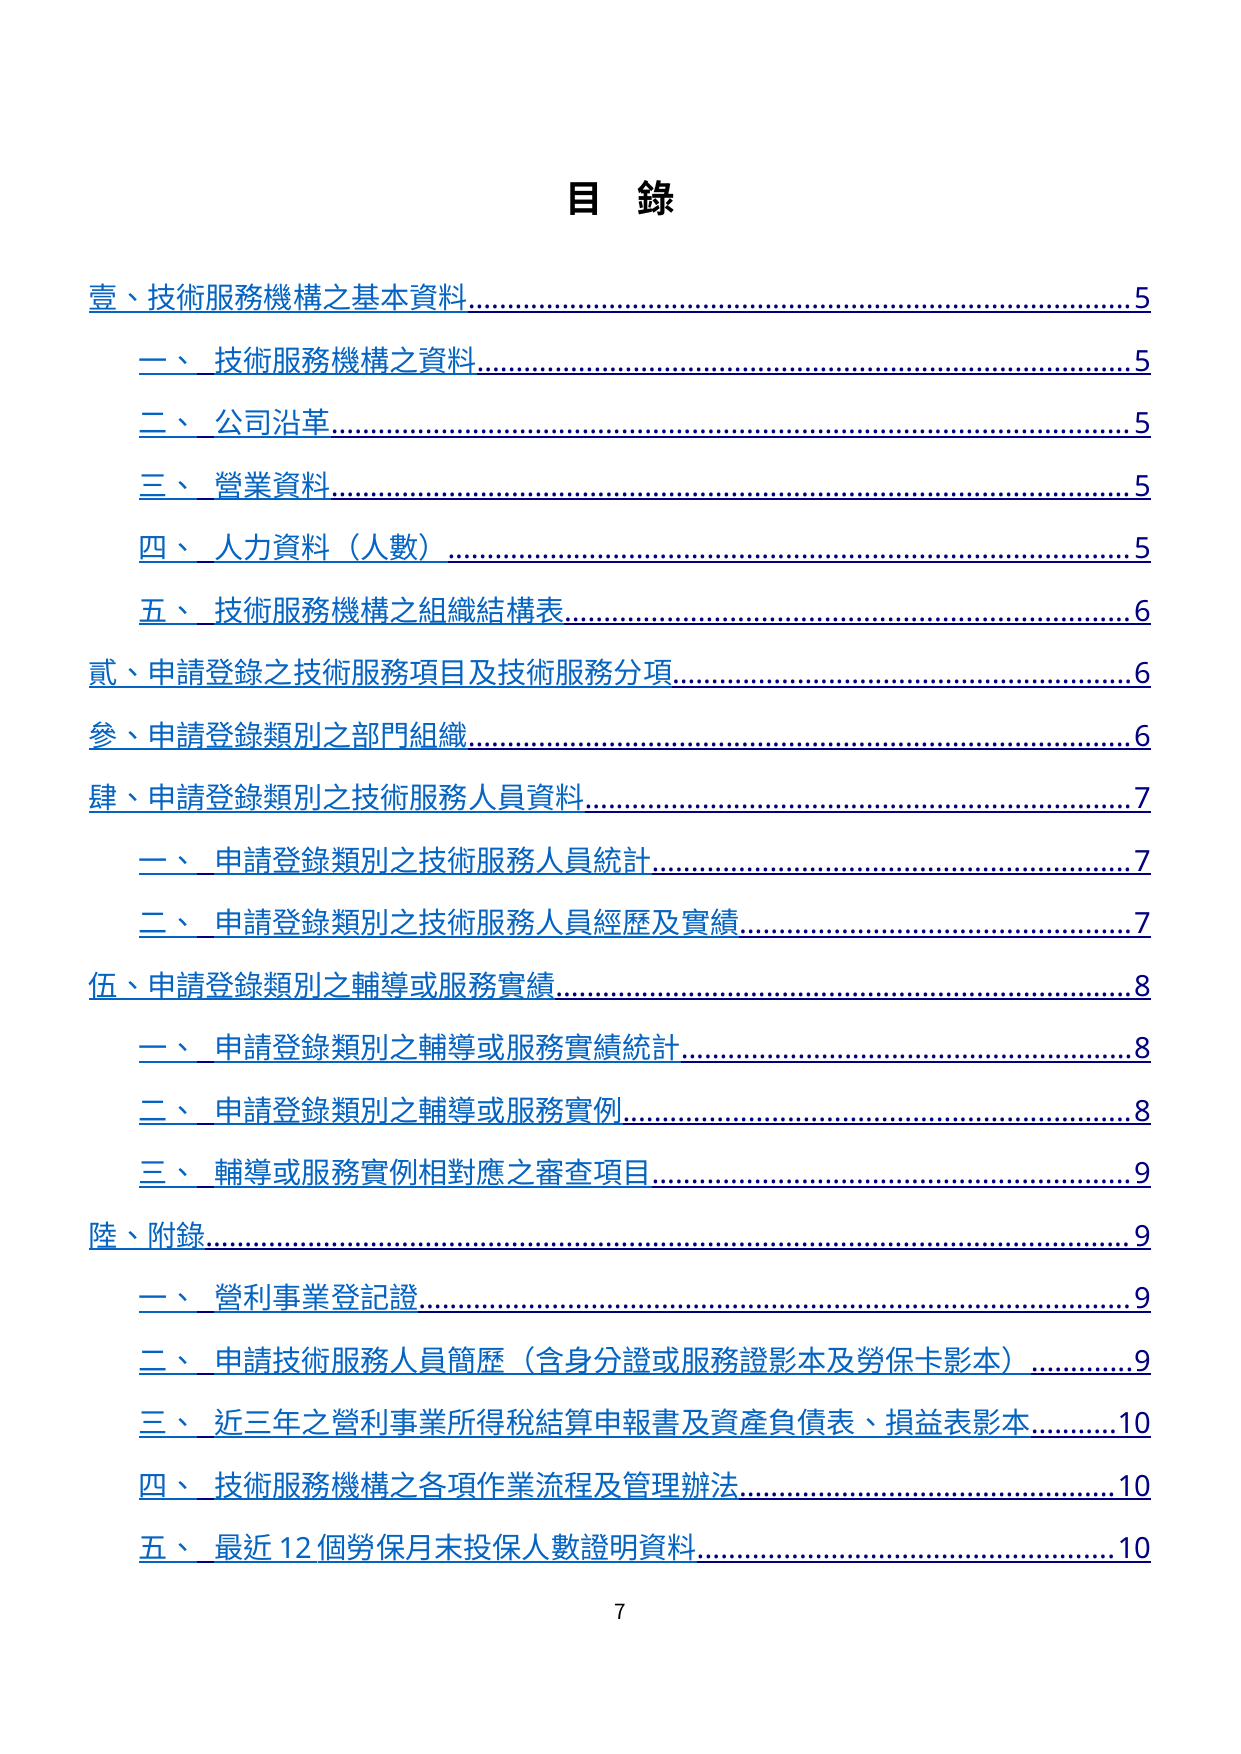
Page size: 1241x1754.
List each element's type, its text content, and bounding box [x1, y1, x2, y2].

text 伍、申請登錄類別之輔導或服務實績 8 [89, 942, 1152, 1004]
text 一、 營利事業登記證 9 [139, 1254, 1152, 1317]
text 二、 申請登錄類別之技術服務人員經歷及實績 7 [139, 879, 1152, 942]
text 一、 技術服務機構之資料 5 [139, 317, 1152, 379]
text 四、 技術服務機構之各項作業流程及管理辦法 10 [139, 1442, 1152, 1504]
text 二、 申請技術服務人員簡歷（含身分證或服務證影本及勞保卡影本） 9 [139, 1317, 1152, 1379]
text 一、 申請登錄類別之輔導或服務實績統計 8 [139, 1004, 1152, 1067]
text 陸、附錄 9 [89, 1192, 1152, 1254]
text 二、 公司沿革 5 [139, 379, 1152, 442]
text 三、 近三年之營利事業所得稅結算申報書及資產負債表、損益表影本 10 [139, 1379, 1152, 1442]
text 三、 輔導或服務實例相對應之審查項目 9 [139, 1129, 1152, 1192]
text 五、 技術服務機構之組織結構表 6 [139, 567, 1152, 629]
text 一、 申請登錄類別之技術服務人員統計 7 [139, 817, 1152, 879]
text 參、申請登錄類別之部門組織 6 [89, 692, 1152, 754]
text 目 錄 [89, 154, 1152, 217]
text 貳、申請登錄之技術服務項目及技術服務分項 6 [89, 629, 1152, 692]
text 二、 申請登錄類別之輔導或服務實例 8 [139, 1067, 1152, 1129]
text 壹、技術服務機構之基本資料 5 [89, 254, 1152, 317]
text 四、 人力資料（人數） 5 [139, 504, 1152, 567]
text 三、 營業資料 5 [139, 442, 1152, 504]
text 五、 最近12個勞保月末投保人數證明資料 10 [139, 1504, 1152, 1567]
text 肆、申請登錄類別之技術服務人員資料 7 [89, 754, 1152, 817]
